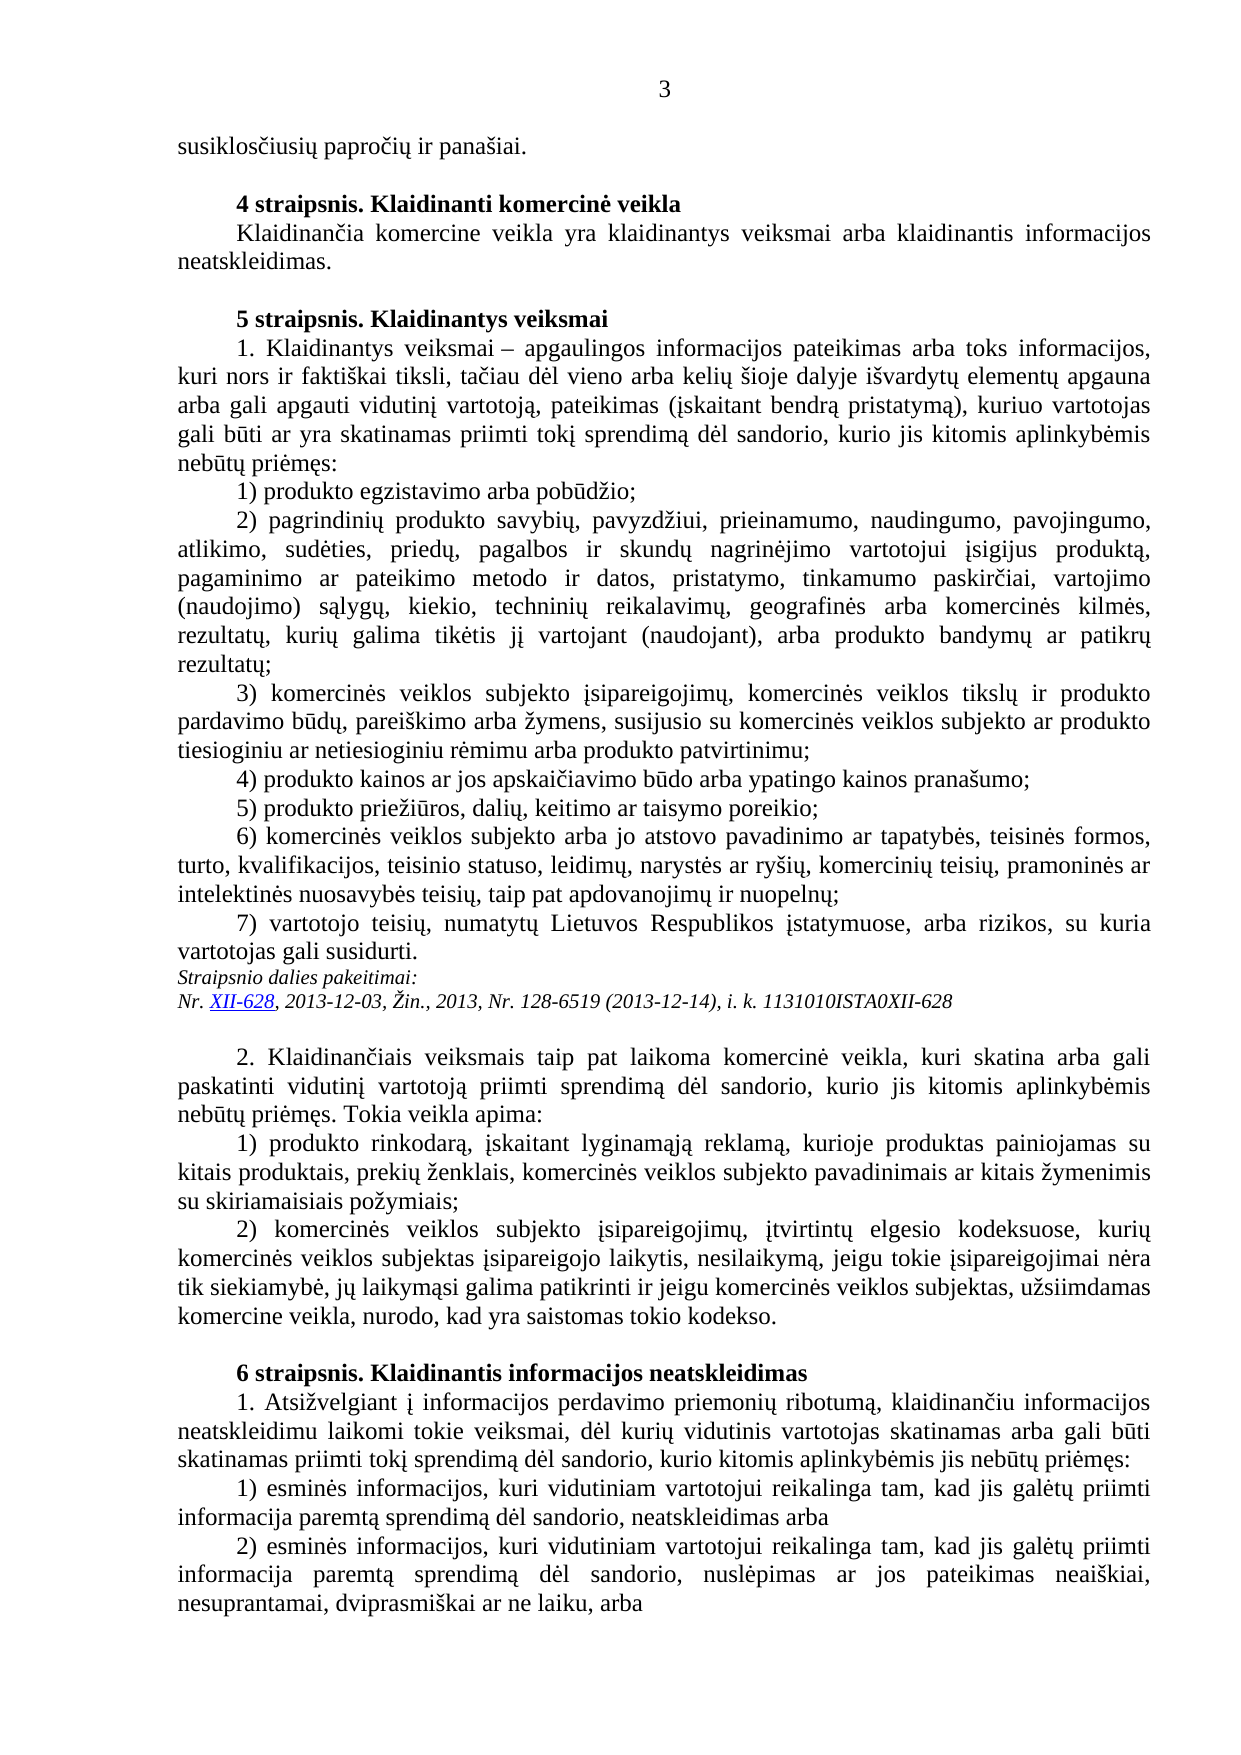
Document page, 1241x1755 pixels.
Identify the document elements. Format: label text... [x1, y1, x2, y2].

text 4 straipsnis. Klaidinanti komercinė veikla [177, 189, 1152, 218]
text 2) komercinės veiklos subjekto įsipareigojimų, įtvirtintų elgesio kodeksuose, kurių komercinės veiklos subjektas įsipareigojo laikytis, nesilaikymą, jeigu tokie įsipareigojimai nėra tik siekiamybė, jų laikymąsi galima patikrinti ir jeigu komercinės veiklos subjektas, užsiimdamas komercine veikla, nurodo, kad yra saistomas tokio kodekso. [177, 1214, 1152, 1329]
text 1. Atsižvelgiant į informacijos perdavimo priemonių ribotumą, klaidinančiu informacijos neatskleidimu laikomi tokie veiksmai, dėl kurių vidutinis vartotojas skatinamas arba gali būti skatinamas priimti tokį sprendimą dėl sandorio, kurio kitomis aplinkybėmis jis nebūtų priėmęs: [177, 1387, 1152, 1473]
text 6) komercinės veiklos subjekto arba jo atstovo pavadinimo ar tapatybės, teisinės formos, turto, kvalifikacijos, teisinio statuso, leidimų, narystės ar ryšių, komercinių teisių, pramoninės ar intelektinės nuosavybės teisių, taip pat apdovanojimų ir nuopelnų; [177, 821, 1152, 908]
text 3) komercinės veiklos subjekto įsipareigojimų, komercinės veiklos tikslų ir produkto pardavimo būdų, pareiškimo arba žymens, susijusio su komercinės veiklos subjekto ar produkto tiesioginiu ar netiesioginiu rėmimu arba produkto patvirtinimu; [177, 678, 1152, 764]
text Nr. XII-628, 2013-12-03, Žin., 2013, Nr. 128-6519 (2013-12-14), i. k. 1131010ISTA0XII-628 [177, 989, 1152, 1013]
text 2. Klaidinančiais veiksmais taip pat laikoma komercinė veikla, kuri skatina arba gali paskatinti vidutinį vartotoją priimti sprendimą dėl sandorio, kurio jis kitomis aplinkybėmis nebūtų priėmęs. Tokia veikla apima: [177, 1042, 1152, 1128]
text Klaidinančia komercine veikla yra klaidinantys veiksmai arba klaidinantis informacijos neatskleidimas. [177, 218, 1152, 275]
text Straipsnio dalies pakeitimai: [177, 965, 1152, 989]
text 1) esminės informacijos, kuri vidutiniam vartotojui reikalinga tam, kad jis galėtų priimti informacija paremtą sprendimą dėl sandorio, neatskleidimas arba [177, 1473, 1152, 1531]
text 5) produkto priežiūros, dalių, keitimo ar taisymo poreikio; [177, 793, 1152, 821]
text 7) vartotojo teisių, numatytų Lietuvos Respublikos įstatymuose, arba rizikos, su kuria vartotojas gali susidurti. [177, 908, 1152, 965]
text 2) esminės informacijos, kuri vidutiniam vartotojui reikalinga tam, kad jis galėtų priimti informacija paremtą sprendimą dėl sandorio, nuslėpimas ar jos pateikimas neaiškiai, nesuprantamai, dviprasmiškai ar ne laiku, arba [177, 1531, 1152, 1617]
text susiklosčiusių papročių ir panašiai. [177, 131, 1152, 160]
text 1. Klaidinantys veiksmai – apgaulingos informacijos pateikimas arba toks informacijos, kuri nors ir faktiškai tiksli, tačiau dėl vieno arba kelių šioje dalyje išvardytų elementų apgauna arba gali apgauti vidutinį vartotoją, pateikimas (įskaitant bendrą pristatymą), kuriuo vartotojas gali būti ar yra skatinamas priimti tokį sprendimą dėl sandorio, kurio jis kitomis aplinkybėmis nebūtų priėmęs: [177, 333, 1152, 476]
text 2) pagrindinių produkto savybių, pavyzdžiui, prieinamumo, naudingumo, pavojingumo, atlikimo, sudėties, priedų, pagalbos ir skundų nagrinėjimo vartotojui įsigijus produktą, pagaminimo ar pateikimo metodo ir datos, pristatymo, tinkamumo paskirčiai, vartojimo (naudojimo) sąlygų, kiekio, techninių reikalavimų, geografinės arba komercinės kilmės, rezultatų, kurių galima tikėtis jį vartojant (naudojant), arba produkto bandymų ar patikrų rezultatų; [177, 505, 1152, 678]
text 6 straipsnis. Klaidinantis informacijos neatskleidimas [177, 1358, 1152, 1387]
text 4) produkto kainos ar jos apskaičiavimo būdo arba ypatingo kainos pranašumo; [177, 764, 1152, 793]
text 1) produkto egzistavimo arba pobūdžio; [177, 476, 1152, 505]
text 1) produkto rinkodarą, įskaitant lyginamąją reklamą, kurioje produktas painiojamas su kitais produktais, prekių ženklais, komercinės veiklos subjekto pavadinimais ar kitais žymenimis su skiriamaisiais požymiais; [177, 1128, 1152, 1214]
text 5 straipsnis. Klaidinantys veiksmai [177, 304, 1152, 333]
